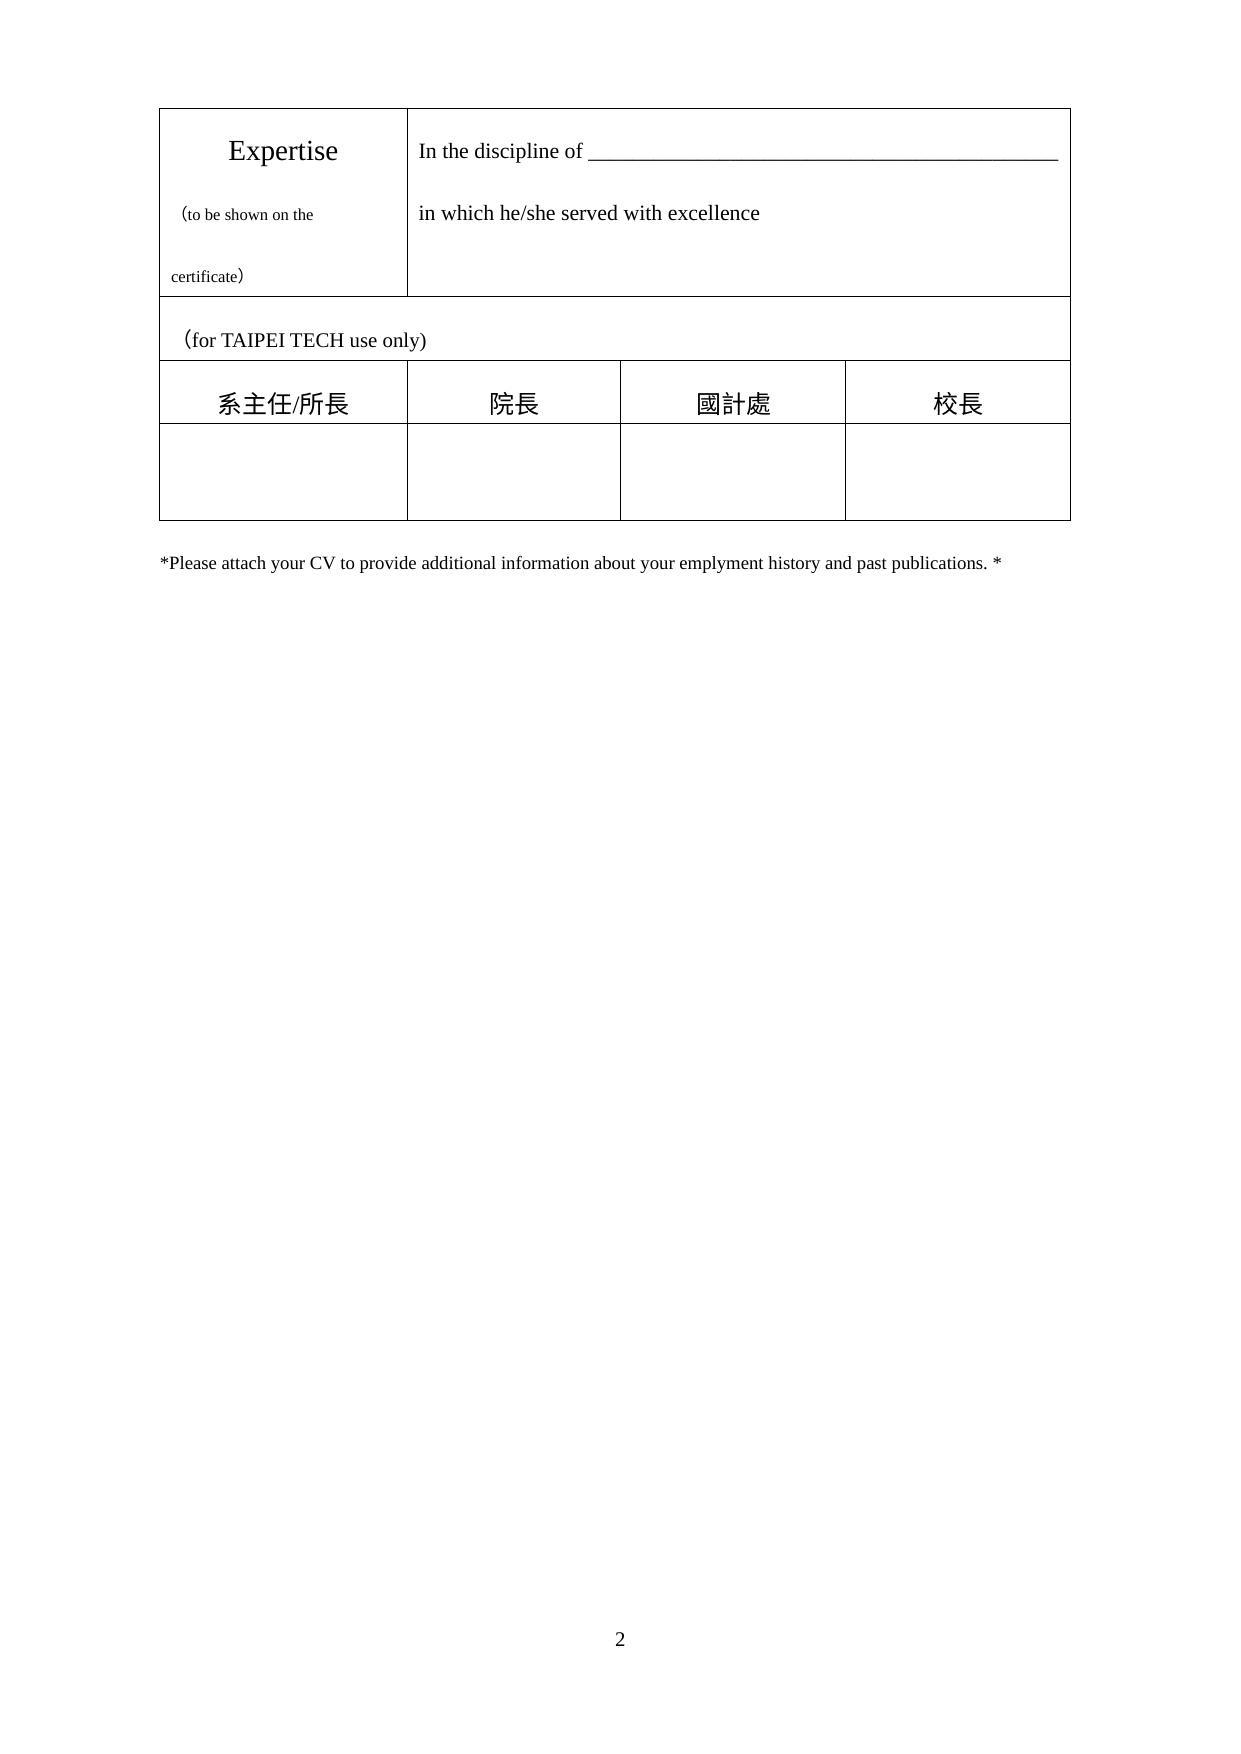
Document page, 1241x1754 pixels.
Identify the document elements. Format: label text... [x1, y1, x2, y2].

table_cell 國計處 [621, 361, 845, 423]
table_cell [160, 424, 407, 520]
table_cell In the discipline of ___________________________________________ in which he/she served with excellence [408, 109, 1070, 296]
text *Please attach your CV to provide additional information about your emplyment history and past publications. * [159, 521, 1081, 583]
table_cell Expertise （to be shown on the certificate） [160, 109, 407, 296]
table_cell 校長 [846, 361, 1070, 423]
table_cell [408, 424, 620, 520]
table_cell （for TAIPEI TECH use only) [160, 297, 1070, 360]
table_cell 系主任/所長 [160, 361, 407, 423]
table_cell [846, 424, 1070, 520]
table_cell 院長 [408, 361, 620, 423]
table_cell [621, 424, 845, 520]
